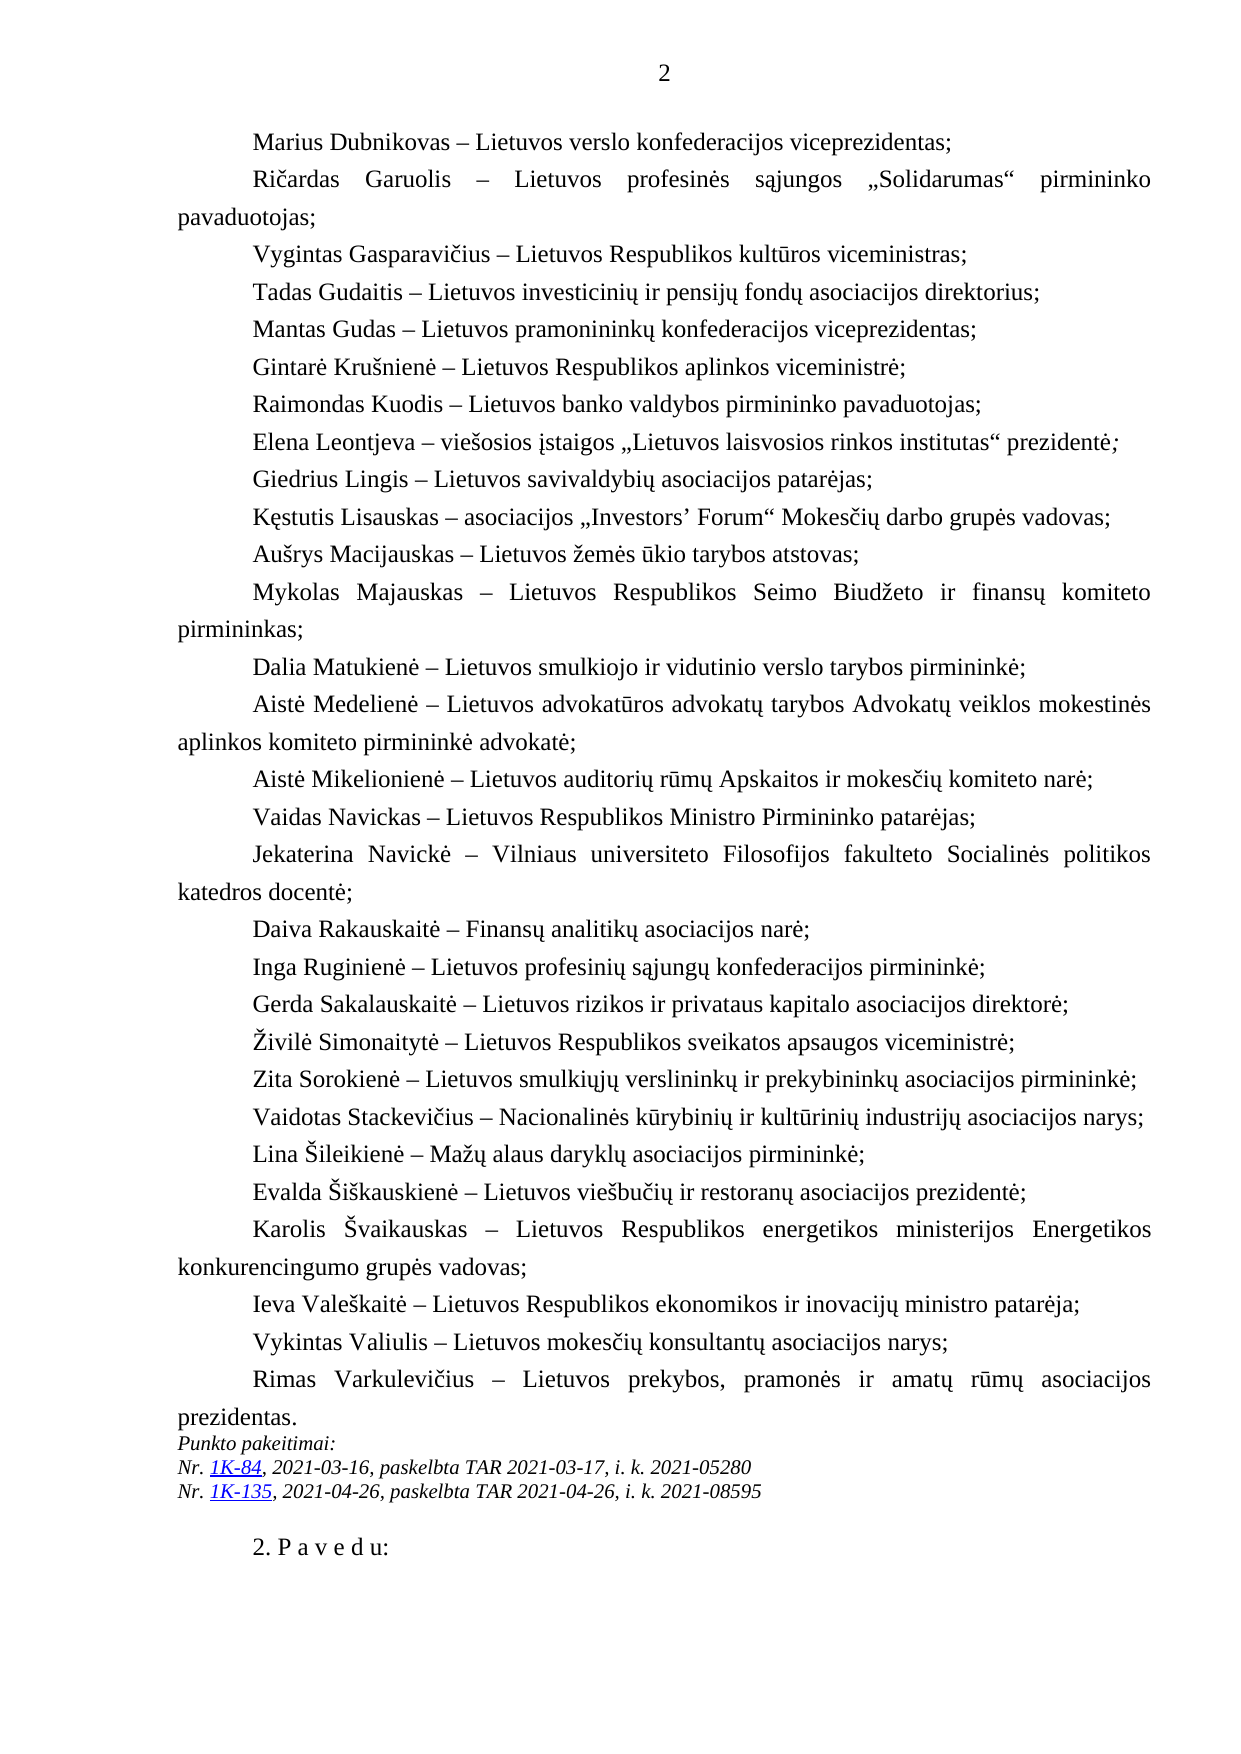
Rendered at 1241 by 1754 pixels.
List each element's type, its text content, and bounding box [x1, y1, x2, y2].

text Nr. 1K-135, 2021-04-26, paskelbta TAR 2021-04-26, i. k. 2021-08595 [177, 1479, 1152, 1503]
text Gerda Sakalauskaitė – Lietuvos rizikos ir privataus kapitalo asociacijos direktorė; [177, 981, 1152, 1018]
text Elena Leontjeva – viešosios įstaigos „Lietuvos laisvosios rinkos institutas“ prezidentė; [177, 418, 1152, 456]
text 2. P a v e d u: [177, 1532, 1152, 1560]
text Aistė Medelienė – Lietuvos advokatūros advokatų tarybos Advokatų veiklos mokestinės aplinkos komiteto pirmininkė advokatė; [177, 681, 1152, 756]
text Živilė Simonaitytė – Lietuvos Respublikos sveikatos apsaugos viceministrė; [177, 1018, 1152, 1056]
text Karolis Švaikauskas – Lietuvos Respublikos energetikos ministerijos Energetikos konkurencingumo grupės vadovas; [177, 1206, 1152, 1281]
text Nr. 1K-84, 2021-03-16, paskelbta TAR 2021-03-17, i. k. 2021-05280 [177, 1455, 1152, 1479]
text Mykolas Majauskas – Lietuvos Respublikos Seimo Biudžeto ir finansų komiteto pirmininkas; [177, 568, 1152, 643]
text Evalda Šiškauskienė – Lietuvos viešbučių ir restoranų asociacijos prezidentė; [177, 1168, 1152, 1206]
text Vaidotas Stackevičius – Nacionalinės kūrybinių ir kultūrinių industrijų asociacijos narys; [177, 1093, 1152, 1131]
text Giedrius Lingis – Lietuvos savivaldybių asociacijos patarėjas; [177, 456, 1152, 493]
text Vykintas Valiulis – Lietuvos mokesčių konsultantų asociacijos narys; [177, 1318, 1152, 1356]
text Jekaterina Navickė – Vilniaus universiteto Filosofijos fakulteto Socialinės politikos katedros docentė; [177, 831, 1152, 906]
text Gintarė Krušnienė – Lietuvos Respublikos aplinkos viceministrė; [177, 343, 1152, 381]
text Tadas Gudaitis – Lietuvos investicinių ir pensijų fondų asociacijos direktorius; [177, 268, 1152, 306]
text Daiva Rakauskaitė – Finansų analitikų asociacijos narė; [177, 906, 1152, 943]
text Inga Ruginienė – Lietuvos profesinių sąjungų konfederacijos pirmininkė; [177, 943, 1152, 981]
text Lina Šileikienė – Mažų alaus daryklų asociacijos pirmininkė; [177, 1131, 1152, 1168]
text Raimondas Kuodis – Lietuvos banko valdybos pirmininko pavaduotojas; [177, 381, 1152, 418]
text Dalia Matukienė – Lietuvos smulkiojo ir vidutinio verslo tarybos pirmininkė; [177, 643, 1152, 681]
text Kęstutis Lisauskas – asociacijos „Investors’ Forum“ Mokesčių darbo grupės vadovas; [177, 493, 1152, 531]
text Punkto pakeitimai: [177, 1431, 1152, 1455]
text Aušrys Macijauskas – Lietuvos žemės ūkio tarybos atstovas; [177, 531, 1152, 568]
text Marius Dubnikovas – Lietuvos verslo konfederacijos viceprezidentas; [177, 118, 1152, 156]
text Mantas Gudas – Lietuvos pramonininkų konfederacijos viceprezidentas; [177, 306, 1152, 343]
text Vaidas Navickas – Lietuvos Respublikos Ministro Pirmininko patarėjas; [177, 793, 1152, 831]
text Aistė Mikelionienė – Lietuvos auditorių rūmų Apskaitos ir mokesčių komiteto narė; [177, 756, 1152, 793]
text Rimas Varkulevičius – Lietuvos prekybos, pramonės ir amatų rūmų asociacijos prezidentas. [177, 1356, 1152, 1431]
text Ričardas Garuolis – Lietuvos profesinės sąjungos „Solidarumas“ pirmininko pavaduotojas; [177, 156, 1152, 231]
text Vygintas Gasparavičius – Lietuvos Respublikos kultūros viceministras; [177, 231, 1152, 268]
text Ieva Valeškaitė – Lietuvos Respublikos ekonomikos ir inovacijų ministro patarėja; [177, 1281, 1152, 1318]
text Zita Sorokienė – Lietuvos smulkiųjų verslininkų ir prekybininkų asociacijos pirmininkė; [177, 1056, 1152, 1093]
